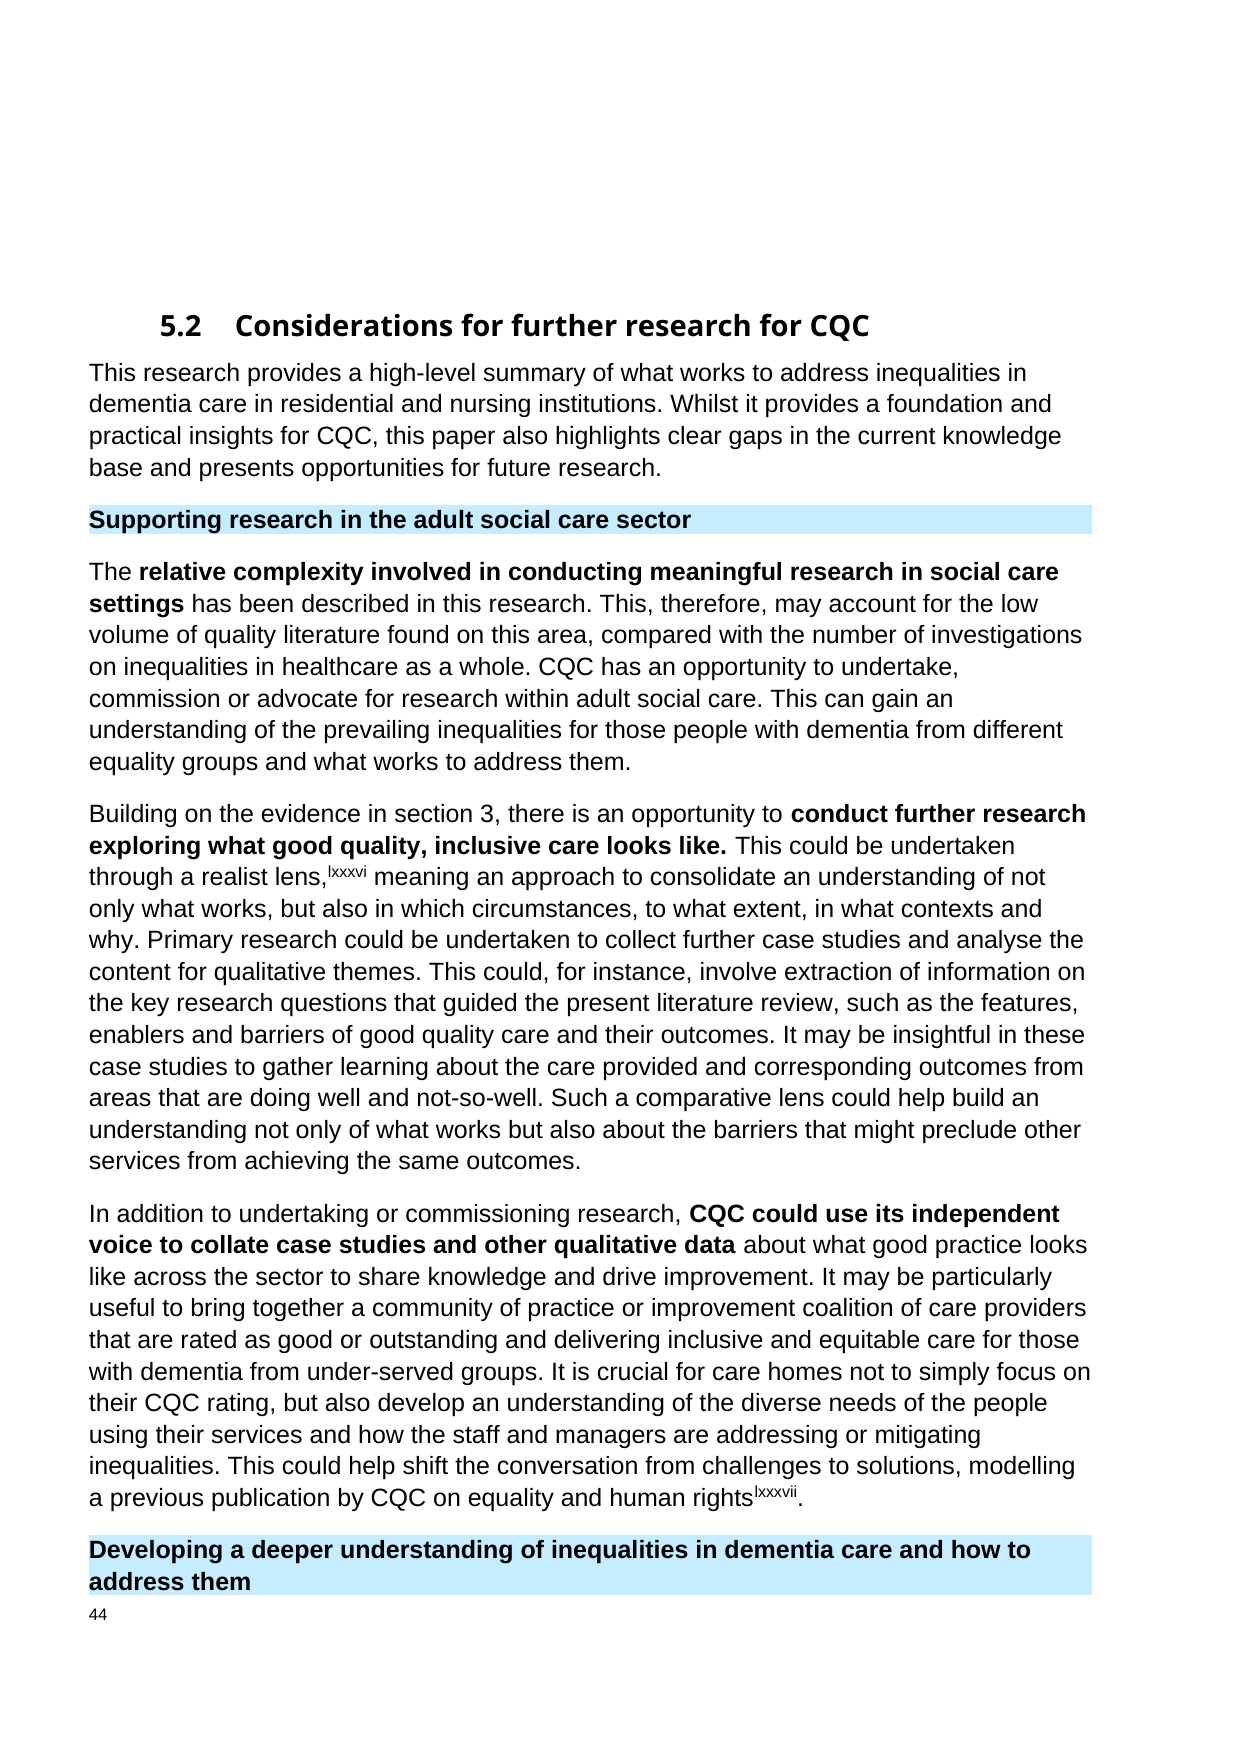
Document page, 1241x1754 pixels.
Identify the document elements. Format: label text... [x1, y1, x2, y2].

text Building on the evidence in section 3, there is an opportunity to conduct further research exploring what good quality, inclusive care looks like. This could be undertaken through a realist lens, meaning an approach to consolidate an understanding of not only what works, but also in which circumstances, to what extent, in what contexts and why. Primary research could be undertaken to collect further case studies and analyse the content for qualitative themes. This could, for instance, involve extraction of information on the key research questions that guided the present literature review, such as the features, enablers and barriers of good quality care and their outcomes. It may be insightful in these case studies to gather learning about the care provided and corresponding outcomes from areas that are doing well and not-so-well. Such a comparative lens could help build an understanding not only of what works but also about the barriers that might preclude other services from achieving the same outcomes. [89, 799, 1092, 1175]
subtitle Considerations for further research for CQC [159, 306, 1092, 345]
text Supporting research in the adult social care sector [89, 505, 1092, 534]
text Developing a deeper understanding of inequalities in dementia care and how to address them [89, 1535, 1092, 1595]
text The relative complexity involved in conducting meaningful research in social care settings has been described in this research. This, therefore, may account for the low volume of quality literature found on this area, compared with the number of investigations on inequalities in healthcare as a whole. CQC has an opportunity to undertake, commission or advocate for research within adult social care. This can gain an understanding of the prevailing inequalities for those people with dementia from different equality groups and what works to address them. [89, 557, 1092, 775]
text This research provides a high-level summary of what works to address inequalities in dementia care in residential and nursing institutions. Whilst it provides a foundation and practical insights for CQC, this paper also highlights clear gaps in the current knowledge base and presents opportunities for future research. [89, 358, 1092, 481]
text In addition to undertaking or commissioning research, CQC could use its independent voice to collate case studies and other qualitative data about what good practice looks like across the sector to share knowledge and drive improvement. It may be particularly useful to bring together a community of practice or improvement coalition of care providers that are rated as good or outstanding and delivering inclusive and equitable care for those with dementia from under-served groups. It is crucial for care homes not to simply focus on their CQC rating, but also develop an understanding of the diverse needs of the people using their services and how the staff and managers are addressing or mitigating inequalities. This could help shift the conversation from challenges to solutions, modelling a previous publication by CQC on equality and human rights. [89, 1199, 1092, 1511]
